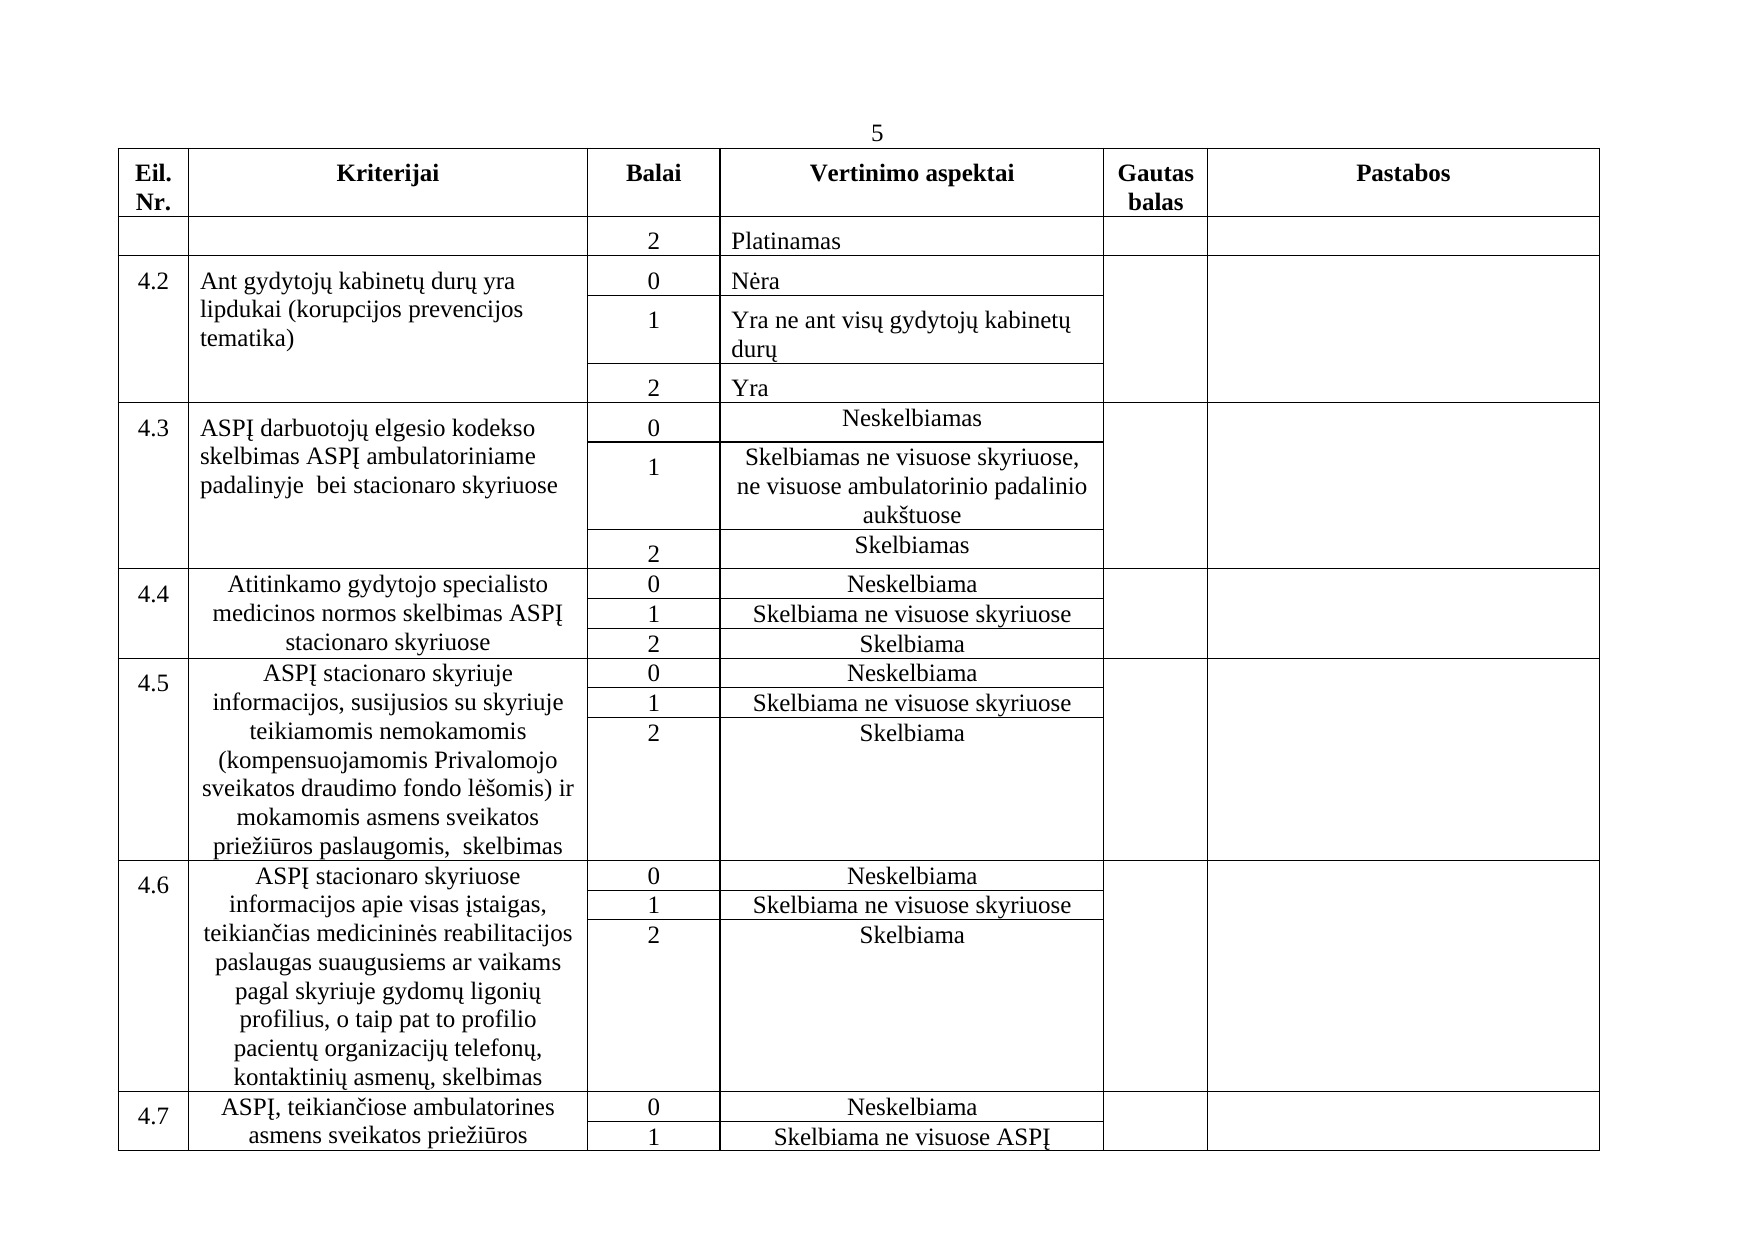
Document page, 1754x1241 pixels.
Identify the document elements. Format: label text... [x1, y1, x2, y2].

table_cell 0 [588, 256, 719, 294]
table_cell [1104, 256, 1207, 402]
table_cell Yra [721, 364, 1103, 402]
table_cell [1208, 1092, 1599, 1150]
table_cell Skelbiama ne visuose skyriuose [721, 891, 1103, 919]
table_cell Yra ne ant visų gydytojų kabinetų durų [721, 296, 1103, 363]
table_cell 2 [588, 920, 719, 1091]
table_cell Platinamas [721, 217, 1103, 255]
table_cell 1 [588, 599, 719, 628]
table_cell Skelbiama ne visuose skyriuose [721, 688, 1103, 717]
table_cell Neskelbiama [721, 659, 1103, 687]
table_cell [1104, 217, 1207, 255]
table_cell Skelbiama ne visuose ASPĮ [721, 1122, 1103, 1150]
table_cell 2 [588, 530, 719, 568]
table_cell [1104, 403, 1207, 568]
table_cell Neskelbiamas [721, 403, 1103, 441]
table_cell 2 [588, 629, 719, 657]
table_header Gautas balas [1104, 149, 1207, 216]
table_cell ASPĮ stacionaro skyriuje informacijos, susijusios su skyriuje teikiamomis nemokamomis (kompensuojamomis Privalomojo sveikatos draudimo fondo lėšomis) ir mokamomis asmens sveikatos priežiūros paslaugomis, skelbimas [189, 659, 587, 860]
table_cell 4.7 [119, 1092, 188, 1150]
table_cell 0 [588, 861, 719, 889]
table_cell ASPĮ, teikiančiose ambulatorines asmens sveikatos priežiūros [189, 1092, 587, 1150]
table_cell Ant gydytojų kabinetų durų yra lipdukai (korupcijos prevencijos tematika) [189, 256, 587, 402]
table_cell [1104, 1092, 1207, 1150]
table_cell 1 [588, 296, 719, 363]
table_cell 1 [588, 891, 719, 919]
table_cell 0 [588, 659, 719, 687]
table_cell [1208, 659, 1599, 860]
table_cell 0 [588, 403, 719, 441]
table_cell ASPĮ stacionaro skyriuose informacijos apie visas įstaigas, teikiančias medicininės reabilitacijos paslaugas suaugusiems ar vaikams pagal skyriuje gydomų ligonių profilius, o taip pat to profilio pacientų organizacijų telefonų, kontaktinių asmenų, skelbimas [189, 861, 587, 1091]
table_header Kriterijai [189, 149, 587, 216]
table_cell Skelbiama [721, 718, 1103, 860]
table_cell [1104, 659, 1207, 860]
table_cell Skelbiama ne visuose skyriuose [721, 599, 1103, 628]
table_cell 2 [588, 217, 719, 255]
table_cell Skelbiamas ne visuose skyriuose, ne visuose ambulatorinio padalinio aukštuose [721, 443, 1103, 529]
table_cell [1208, 861, 1599, 1091]
table_cell Neskelbiama [721, 569, 1103, 598]
table_cell 2 [588, 718, 719, 860]
table_cell 1 [588, 443, 719, 529]
table_cell Skelbiamas [721, 530, 1103, 568]
table_cell 4.2 [119, 256, 188, 402]
table_header Eil. Nr. [119, 149, 188, 216]
table_cell Skelbiama [721, 920, 1103, 1091]
table_cell 4.6 [119, 861, 188, 1091]
table_cell 1 [588, 688, 719, 717]
table_cell [1208, 217, 1599, 255]
table_cell 0 [588, 1092, 719, 1121]
table_cell [1208, 569, 1599, 657]
table_cell [1104, 569, 1207, 657]
table_cell 0 [588, 569, 719, 598]
table_cell 4.4 [119, 569, 188, 657]
table_cell [119, 217, 188, 255]
table_header Pastabos [1208, 149, 1599, 216]
table_cell ASPĮ darbuotojų elgesio kodekso skelbimas ASPĮ ambulatoriniame padalinyje bei stacionaro skyriuose [189, 403, 587, 568]
table_header Balai [588, 149, 719, 216]
table_header Vertinimo aspektai [721, 149, 1103, 216]
table_cell 4.3 [119, 403, 188, 568]
table_cell [1208, 256, 1599, 402]
table_cell 1 [588, 1122, 719, 1150]
table_cell [189, 217, 587, 255]
table_cell Skelbiama [721, 629, 1103, 657]
table_cell 2 [588, 364, 719, 402]
table_cell 4.5 [119, 659, 188, 860]
table_cell Neskelbiama [721, 1092, 1103, 1121]
table_cell [1208, 403, 1599, 568]
table_cell Neskelbiama [721, 861, 1103, 889]
table_cell Atitinkamo gydytojo specialisto medicinos normos skelbimas ASPĮ stacionaro skyriuose [189, 569, 587, 657]
table_cell Nėra [721, 256, 1103, 294]
table_cell [1104, 861, 1207, 1091]
